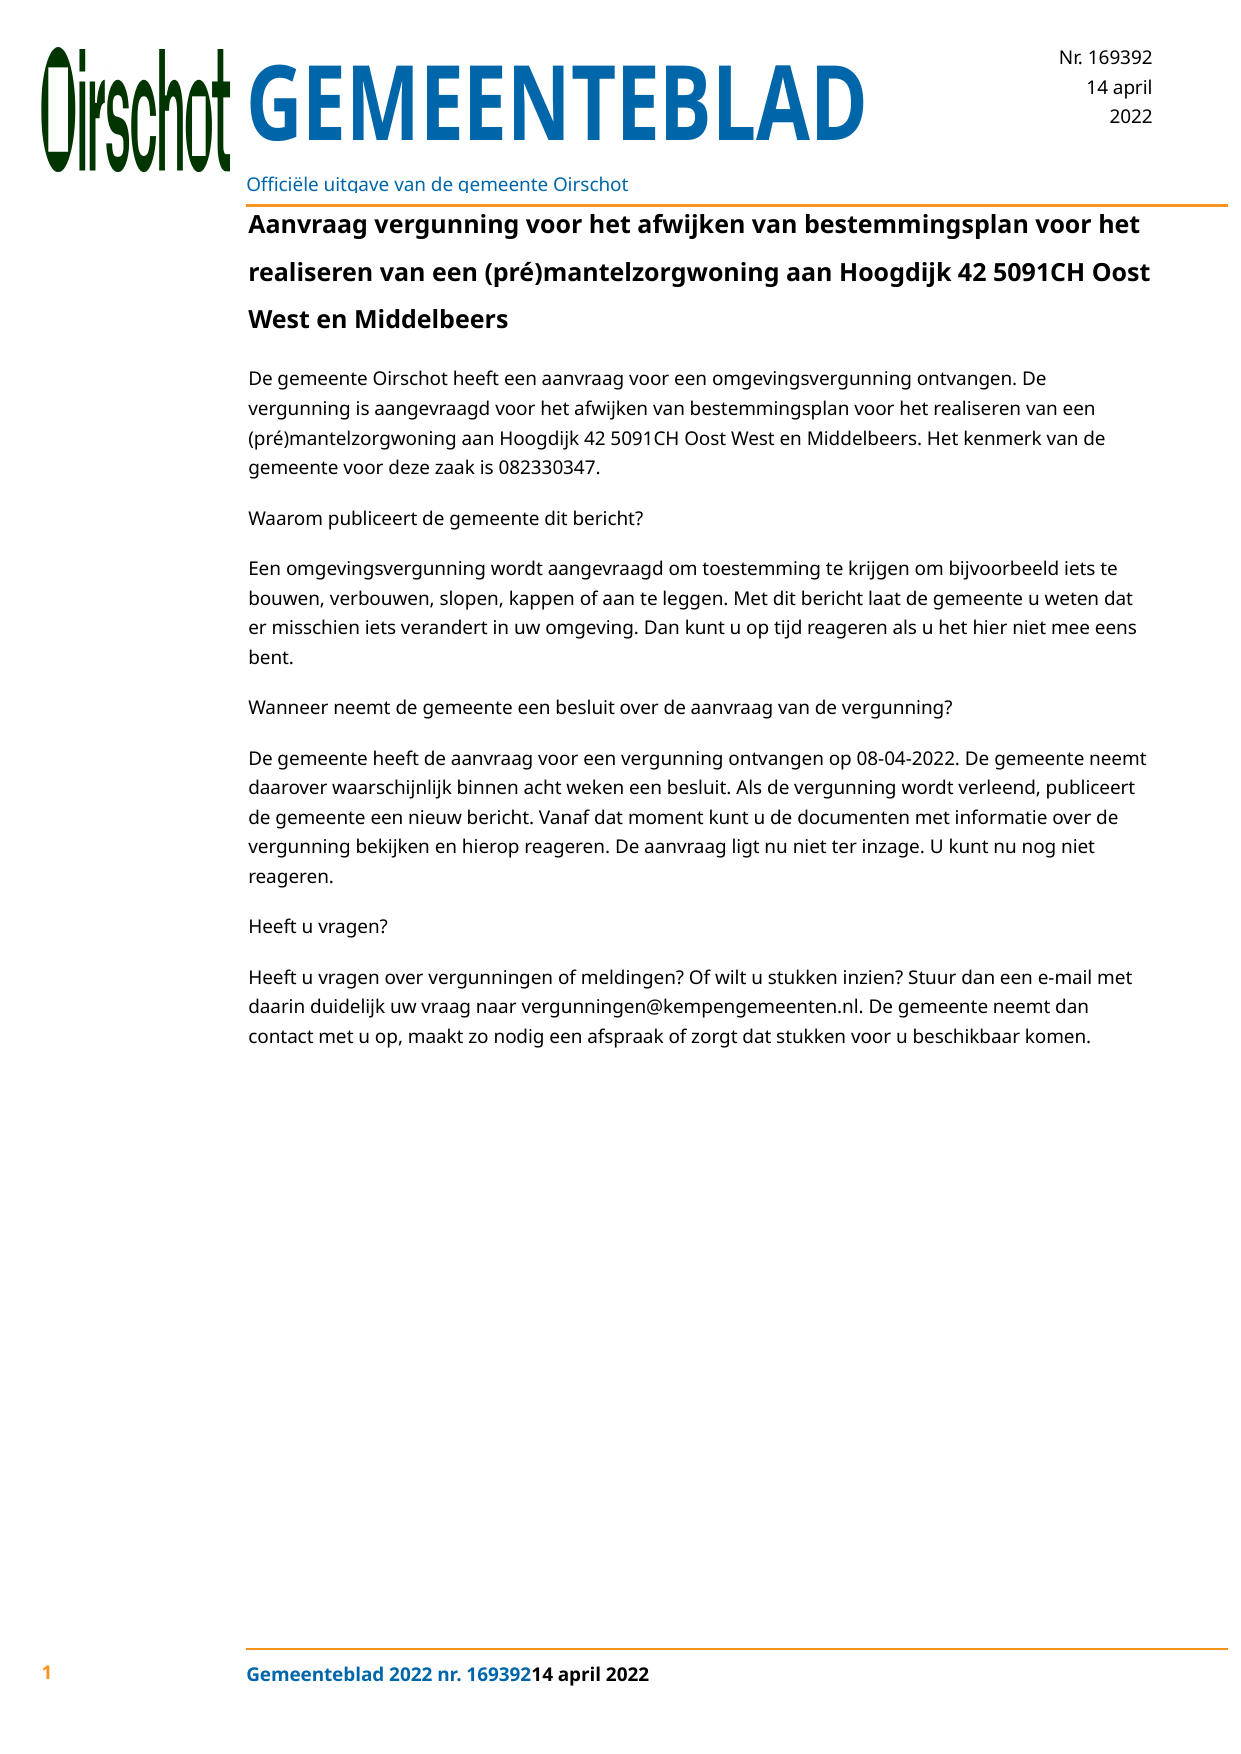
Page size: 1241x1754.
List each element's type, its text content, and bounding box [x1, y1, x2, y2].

text De gemeente Oirschot heeft een aanvraag voor een omgevingsvergunning ontvangen. De vergunning is aangevraagd voor het afwijken van bestemmingsplan voor het realiseren van een (pré)mantelzorgwoning aan Hoogdijk 42 5091CH Oost West en Middelbeers. Het kenmerk van de gemeente voor deze zaak is 082330347. [248, 366, 1152, 480]
text Waarom publiceert de gemeente dit bericht? [248, 505, 1152, 530]
text Een omgevingsvergunning wordt aangevraagd om toestemming te krijgen om bijvoorbeeld iets te bouwen, verbouwen, slopen, kappen of aan te leggen. Met dit bericht laat de gemeente u weten dat er misschien iets verandert in uw omgeving. Dan kunt u op tijd reageren als u het hier niet mee eens bent. [248, 555, 1152, 669]
text Aanvraag vergunning voor het afwijken van bestemmingsplan voor het realiseren van een (pré)mantelzorgwoning aan Hoogdijk 42 5091CH Oost West en Middelbeers [248, 207, 1152, 336]
text Heeft u vragen? [248, 913, 1152, 939]
text Heeft u vragen over vergunningen of meldingen? Of wilt u stukken inzien? Stuur dan een e-mail met daarin duidelijk uw vraag naar vergunningen@kempengemeenten.nl. De gemeente neemt dan contact met u op, maakt zo nodig een afspraak of zorgt dat stukken voor u beschikbaar komen. [248, 964, 1152, 1049]
text De gemeente heeft de aanvraag voor een vergunning ontvangen op 08-04-2022. De gemeente neemt daarover waarschijnlijk binnen acht weken een besluit. Als de vergunning wordt verleend, publiceert de gemeente een nieuw bericht. Vanaf dat moment kunt u de documenten met informatie over de vergunning bekijken en hierop reageren. De aanvraag ligt nu niet ter inzage. U kunt nu nog niet reageren. [248, 745, 1152, 889]
text Wanneer neemt de gemeente een besluit over de aanvraag van de vergunning? [248, 694, 1152, 720]
picture [41, 47, 231, 172]
